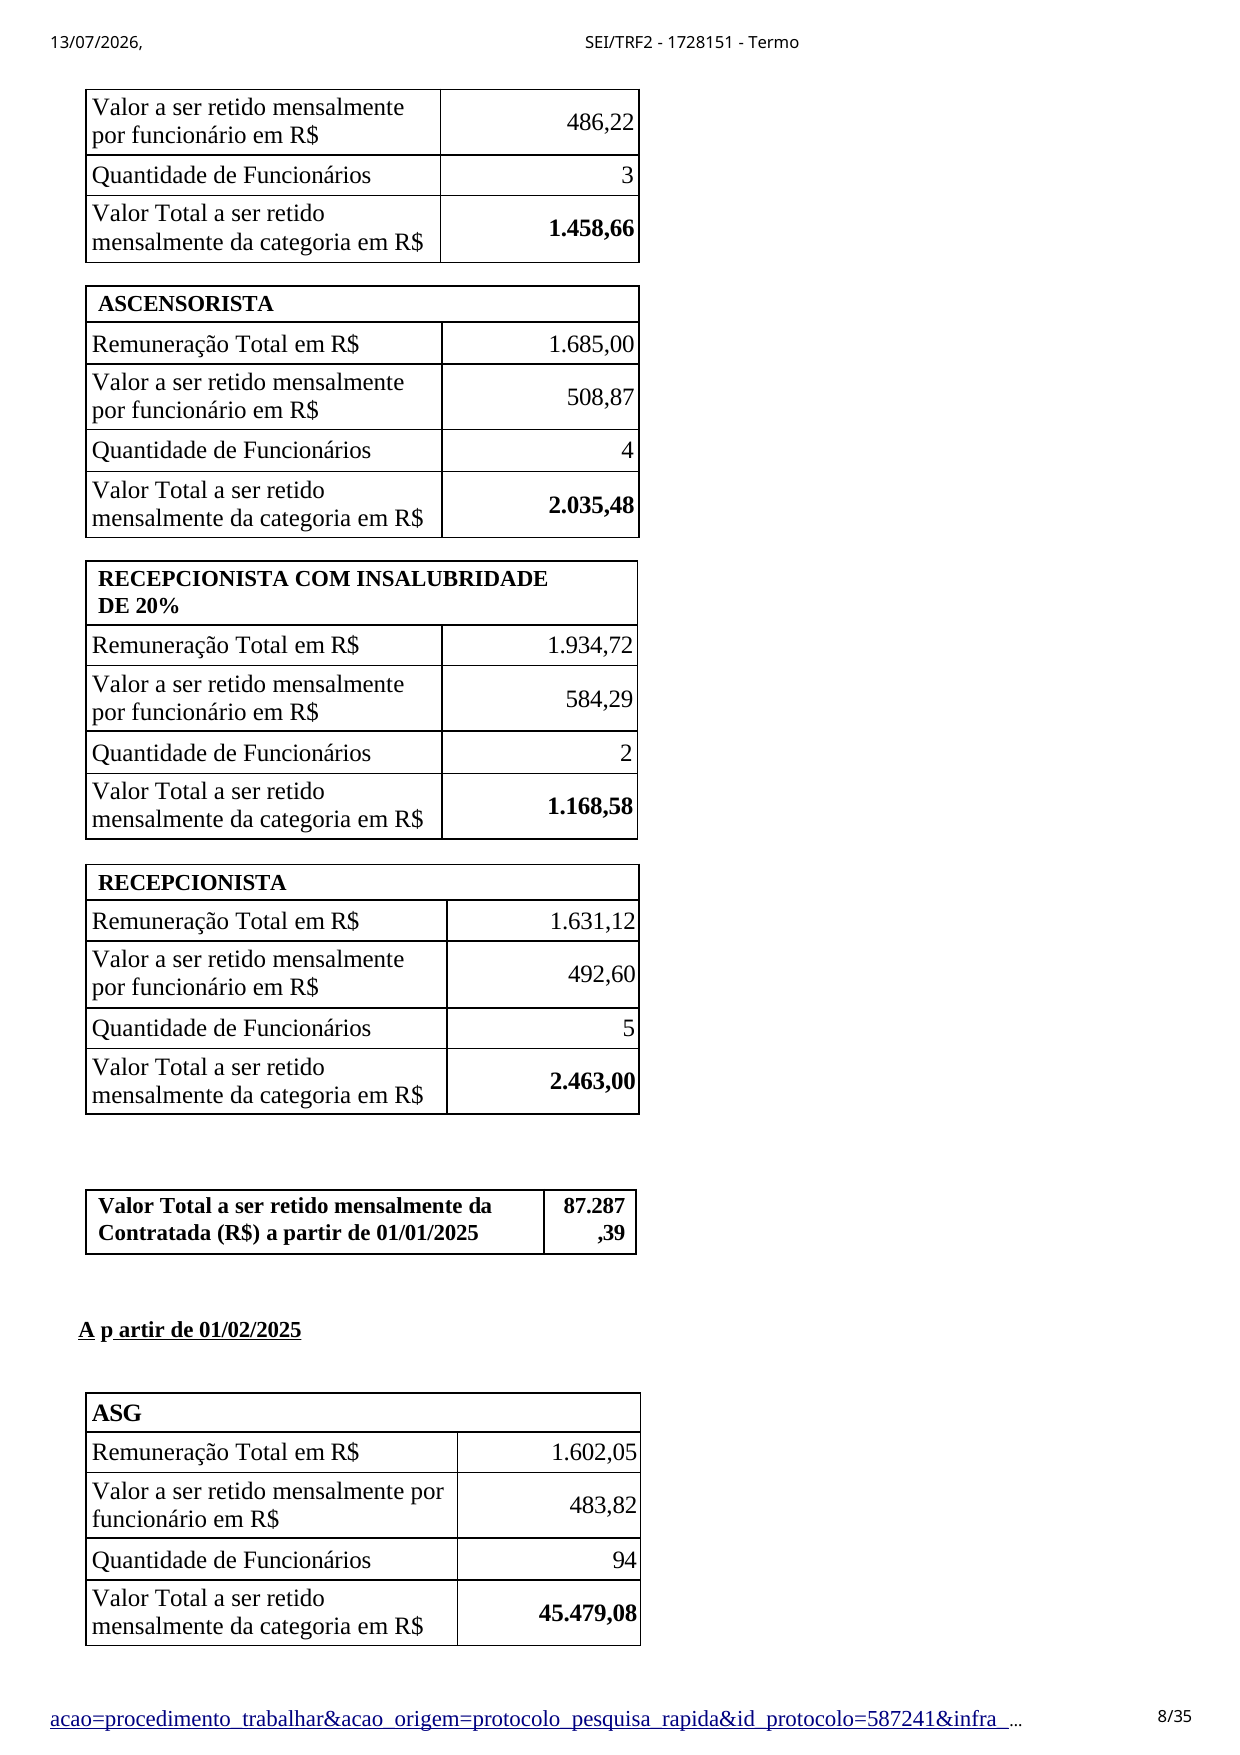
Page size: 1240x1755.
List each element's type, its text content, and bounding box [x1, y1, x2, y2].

table_cell Valor Total a ser retido mensalmente da categoria em R$ [87, 472, 441, 536]
table_header 87.287 [545, 1191, 635, 1219]
table_cell 5 [448, 1009, 638, 1047]
table_cell Valor a ser retido mensalmente por funcionário em R$ [87, 1473, 457, 1537]
table_cell Valor a ser retido mensalmente por funcionário em R$ [87, 666, 441, 730]
table_cell Valor Total a ser retido mensalmente da categoria em R$ [87, 1049, 446, 1113]
table_cell 4 [443, 430, 638, 471]
table_cell Quantidade de Funcionários [87, 732, 441, 772]
table_cell 1.458,66 [441, 196, 638, 262]
table_cell Remuneração Total em R$ [87, 1433, 457, 1472]
table_cell Remuneração Total em R$ [87, 901, 446, 940]
table_cell 1.631,12 [448, 901, 638, 940]
table_cell 3 [441, 156, 638, 194]
table_cell 483,82 [458, 1473, 640, 1537]
table_cell Contratada (R$) a partir de 01/01/2025 [87, 1219, 543, 1253]
table_cell Valor a ser retido mensalmente por funcionário em R$ [87, 365, 441, 429]
table_cell 1.934,72 [443, 626, 637, 665]
table_cell Valor Total a ser retido mensalmente da categoria em R$ [87, 196, 440, 262]
table_header ASG [87, 1394, 640, 1431]
table_header ASCENSORISTA [87, 287, 638, 321]
table_cell 2.463,00 [448, 1049, 638, 1113]
table_cell 1.602,05 [458, 1433, 640, 1472]
table_cell 2.035,48 [443, 472, 638, 536]
table_cell Quantidade de Funcionários [87, 156, 440, 194]
table_header RECEPCIONISTA [87, 865, 638, 899]
table_cell 1.168,58 [443, 774, 637, 838]
table_cell 492,60 [448, 942, 638, 1007]
table_header Valor a ser retido mensalmente por funcionário em R$ [87, 90, 440, 154]
table_cell Quantidade de Funcionários [87, 1539, 457, 1579]
table_cell 1.685,00 [443, 323, 638, 363]
table_cell Valor Total a ser retido mensalmente da categoria em R$ [87, 774, 441, 838]
table_cell Quantidade de Funcionários [87, 1009, 446, 1047]
table_cell Quantidade de Funcionários [87, 430, 441, 471]
table_header 486,22 [441, 90, 638, 154]
table_cell Remuneração Total em R$ [87, 626, 441, 665]
table_cell 508,87 [443, 365, 638, 429]
table_header Valor Total a ser retido mensalmente da [87, 1191, 543, 1219]
table_cell 584,29 [443, 666, 637, 730]
table_cell 45.479,08 [458, 1581, 640, 1645]
subtitle A p artir de 01/02/2025 [78, 1316, 1181, 1342]
table_cell Remuneração Total em R$ [87, 323, 441, 363]
table_cell ,39 [545, 1219, 635, 1253]
table_cell 2 [443, 732, 637, 772]
table_cell Valor a ser retido mensalmente por funcionário em R$ [87, 942, 446, 1007]
table_cell Valor Total a ser retido mensalmente da categoria em R$ [87, 1581, 457, 1645]
table_cell 94 [458, 1539, 640, 1579]
table_header RECEPCIONISTA COM INSALUBRIDADE DE 20% [87, 562, 637, 624]
